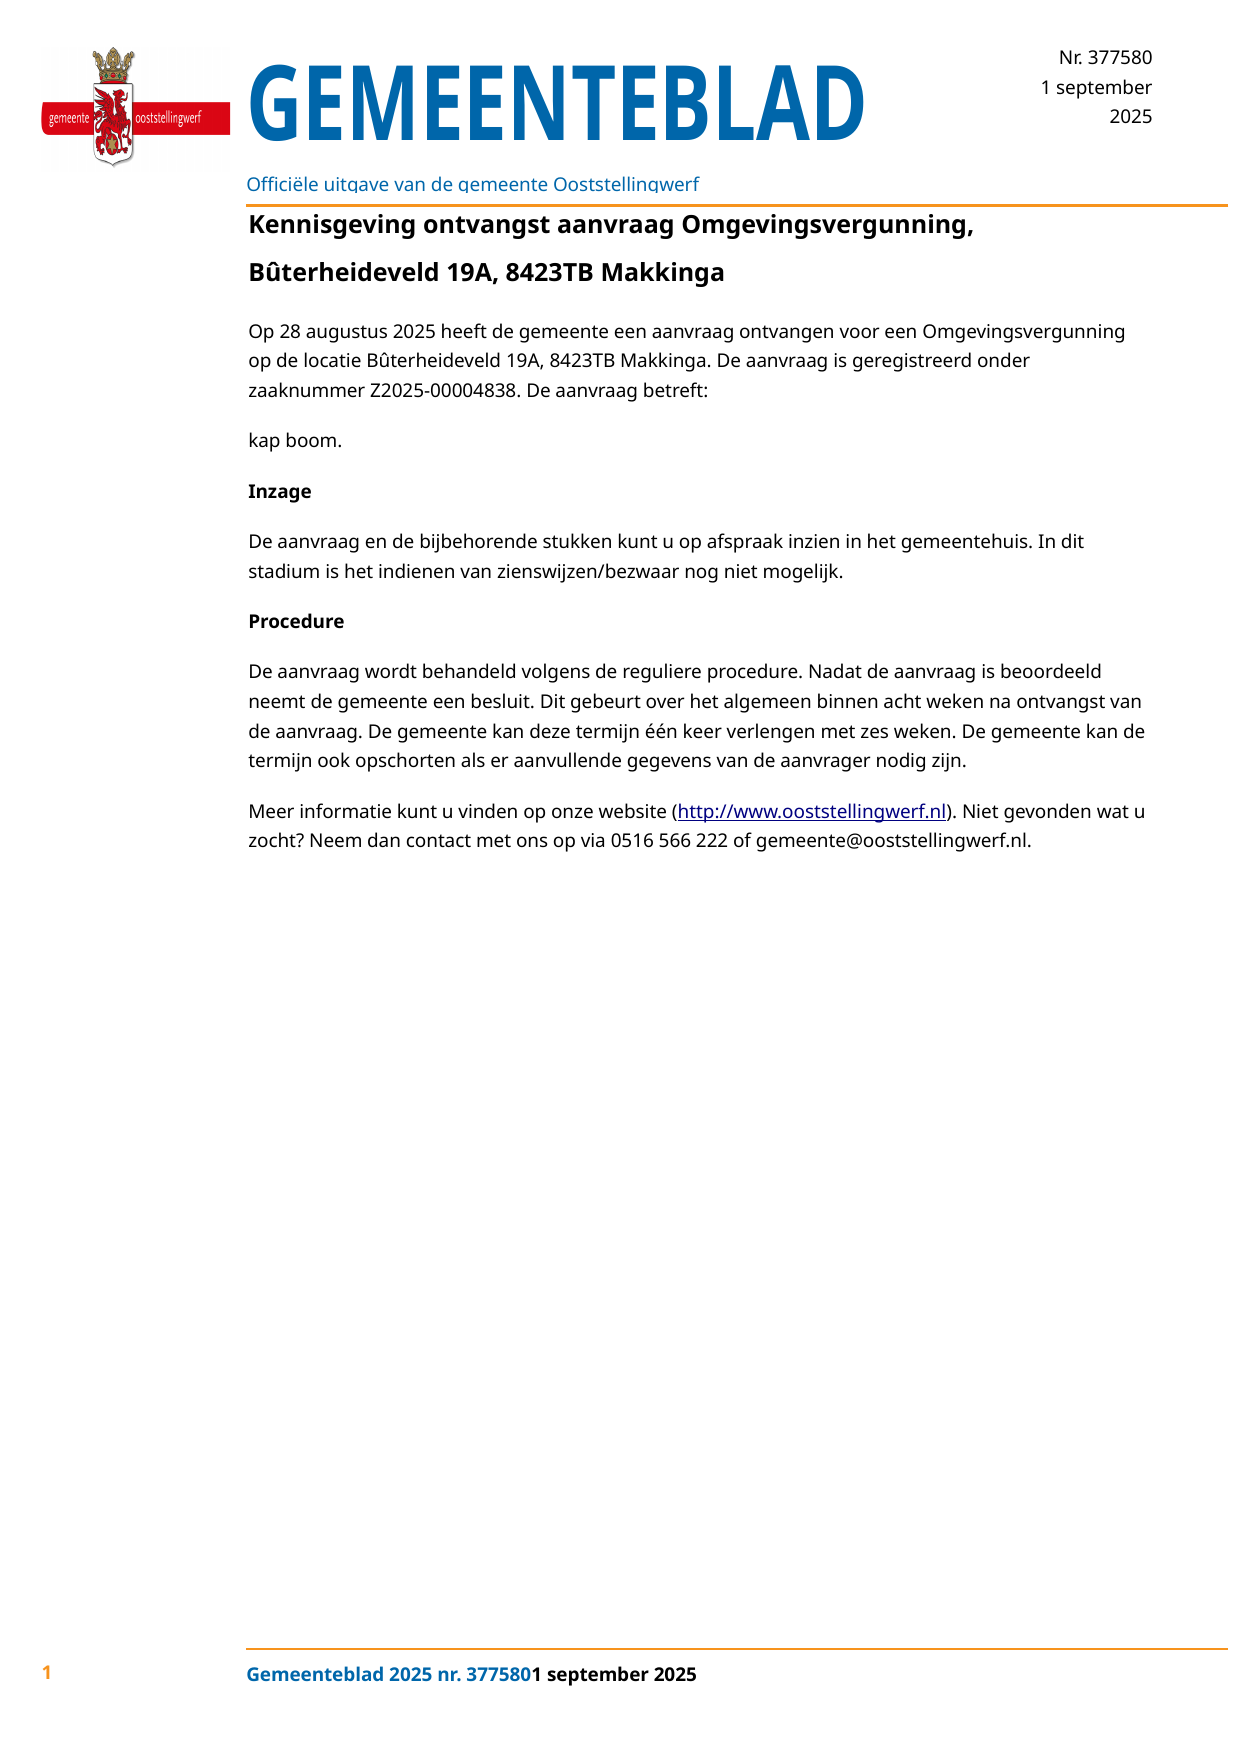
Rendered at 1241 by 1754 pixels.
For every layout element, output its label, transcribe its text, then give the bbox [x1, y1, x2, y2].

text Procedure [248, 608, 1152, 634]
text kap boom. [248, 427, 1152, 453]
text Kennisgeving ontvangst aanvraag Omgevingsvergunning, Bûterheideveld 19A, 8423TB Makkinga [248, 207, 1152, 288]
text Inzage [248, 478, 1152, 504]
text De aanvraag en de bijbehorende stukken kunt u op afspraak inzien in het gemeentehuis. In dit stadium is het indienen van zienswijzen/bezwaar nog niet mogelijk. [248, 528, 1152, 584]
text Meer informatie kunt u vinden op onze website (http://www.ooststellingwerf.nl). Niet gevonden wat u zocht? Neem dan contact met ons op via 0516 566 222 of gemeente@ooststellingwerf.nl. [248, 798, 1152, 853]
picture [41, 47, 231, 172]
text De aanvraag wordt behandeld volgens de reguliere procedure. Nadat de aanvraag is beoordeeld neemt de gemeente een besluit. Dit gebeurt over het algemeen binnen acht weken na ontvangst van de aanvraag. De gemeente kan deze termijn één keer verlengen met zes weken. De gemeente kan de termijn ook opschorten als er aanvullende gegevens van de aanvrager nodig zijn. [248, 659, 1152, 773]
text Op 28 augustus 2025 heeft de gemeente een aanvraag ontvangen voor een Omgevingsvergunning op de locatie Bûterheideveld 19A, 8423TB Makkinga. De aanvraag is geregistreerd onder zaaknummer Z2025-00004838. De aanvraag betreft: [248, 318, 1152, 403]
